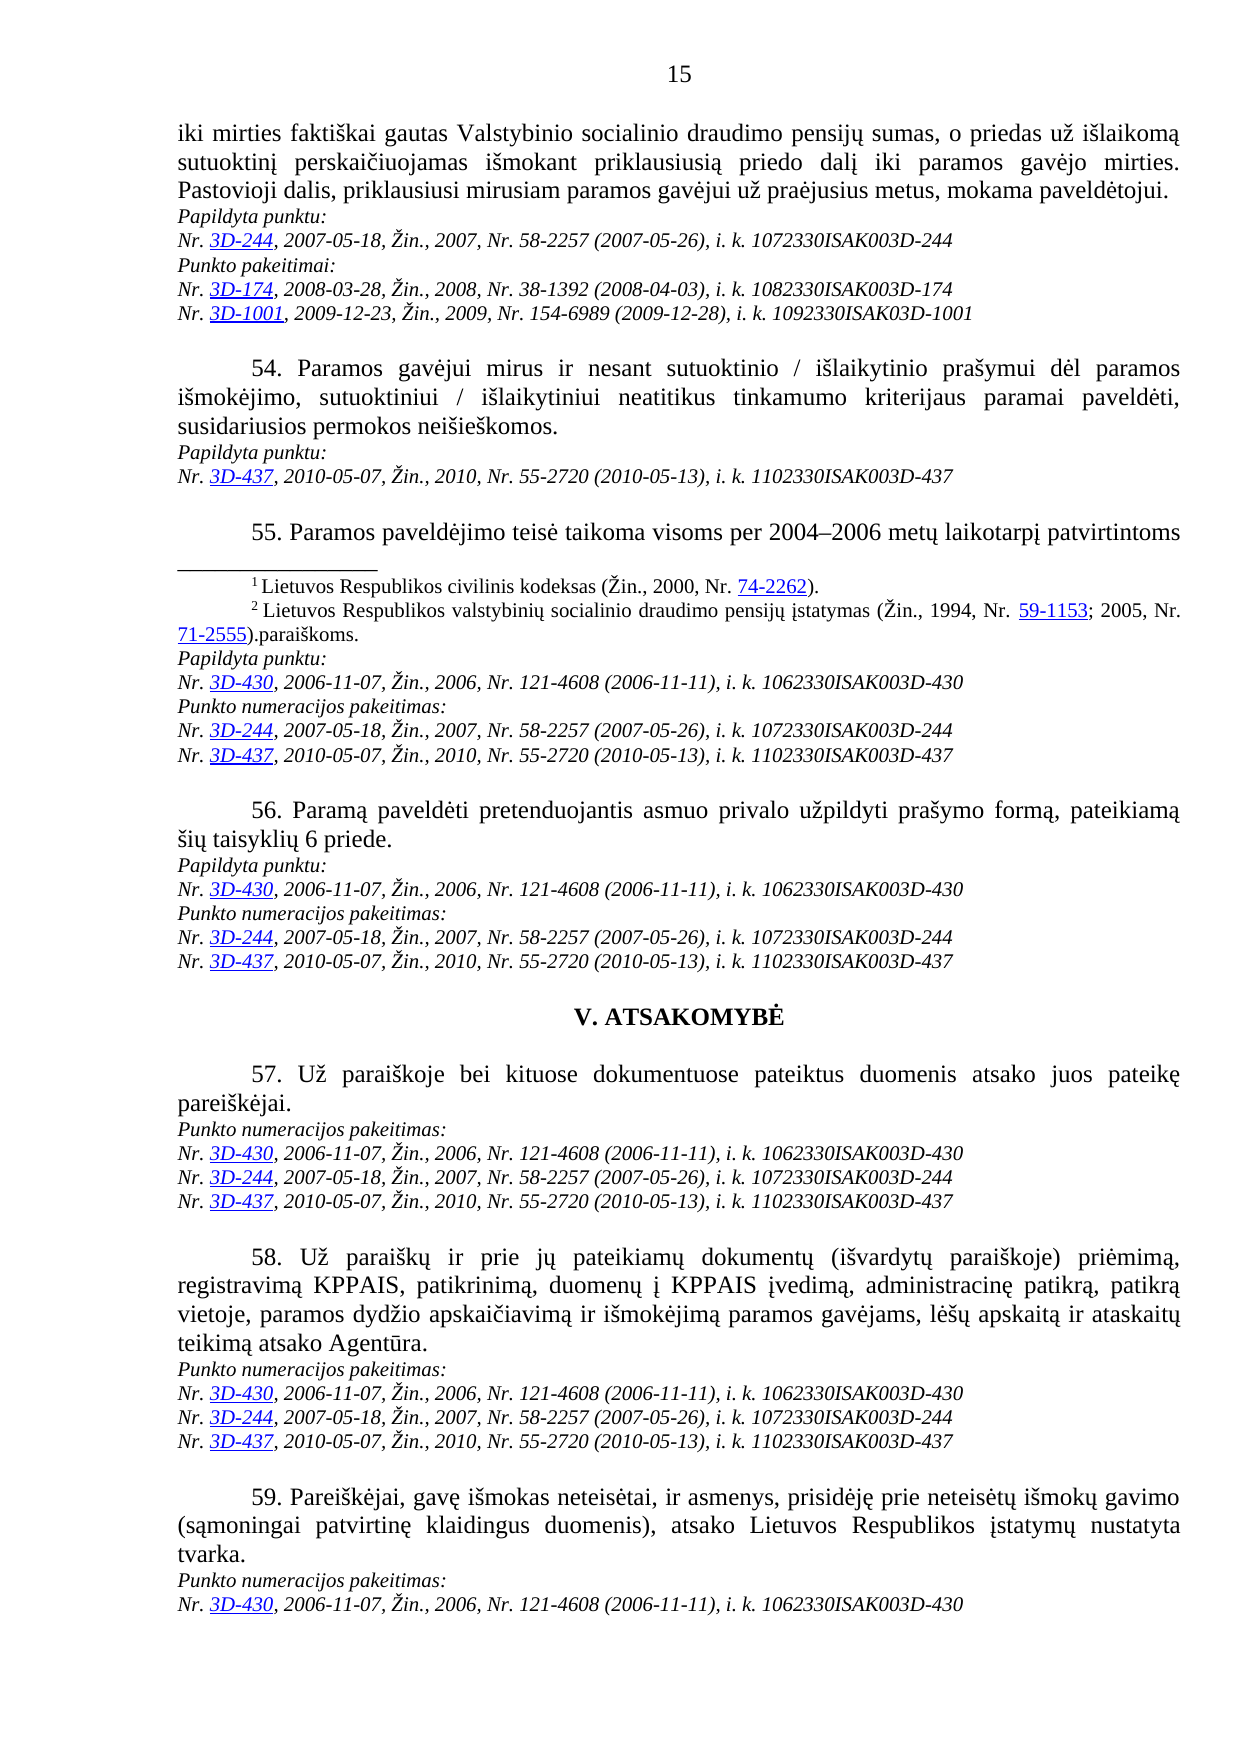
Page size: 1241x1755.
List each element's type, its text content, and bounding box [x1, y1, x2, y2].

text Nr. 3D-437, 2010-05-07, Žin., 2010, Nr. 55-2720 (2010-05-13), i. k. 1102330ISAK003D-437 [177, 464, 1181, 488]
text Punkto numeracijos pakeitimas: [177, 1117, 1181, 1141]
text Nr. 3D-174, 2008-03-28, Žin., 2008, Nr. 38-1392 (2008-04-03), i. k. 1082330ISAK003D-174 [177, 277, 1181, 301]
text 1 Lietuvos Respublikos civilinis kodeksas (Žin., 2000, Nr. 74-2262). [177, 574, 1181, 598]
text 56. Paramą paveldėti pretenduojantis asmuo privalo užpildyti prašymo formą, pateikiamą šių taisyklių 6 priede. [177, 795, 1181, 853]
text 59. Pareiškėjai, gavę išmokas neteisėtai, ir asmenys, prisidėję prie neteisėtų išmokų gavimo (sąmoningai patvirtinę klaidingus duomenis), atsako Lietuvos Respublikos įstatymų nustatyta tvarka. [177, 1482, 1181, 1568]
text Nr. 3D-430, 2006-11-07, Žin., 2006, Nr. 121-4608 (2006-11-11), i. k. 1062330ISAK003D-430 [177, 1381, 1181, 1405]
text Papildyta punktu: [177, 646, 1181, 670]
text 58. Už paraiškų ir prie jų pateikiamų dokumentų (išvardytų paraiškoje) priėmimą, registravimą KPPAIS, patikrinimą, duomenų į KPPAIS įvedimą, administracinę patikrą, patikrą vietoje, paramos dydžio apskaičiavimą ir išmokėjimą paramos gavėjams, lėšų apskaitą ir ataskaitų teikimą atsako Agentūra. [177, 1242, 1181, 1357]
text Punkto pakeitimai: [177, 252, 1181, 277]
text Nr. 3D-1001, 2009-12-23, Žin., 2009, Nr. 154-6989 (2009-12-28), i. k. 1092330ISAK03D-1001 [177, 301, 1181, 325]
text Nr. 3D-244, 2007-05-18, Žin., 2007, Nr. 58-2257 (2007-05-26), i. k. 1072330ISAK003D-244 [177, 925, 1181, 949]
text Nr. 3D-437, 2010-05-07, Žin., 2010, Nr. 55-2720 (2010-05-13), i. k. 1102330ISAK003D-437 [177, 742, 1181, 767]
text Punkto numeracijos pakeitimas: [177, 901, 1181, 925]
text Nr. 3D-430, 2006-11-07, Žin., 2006, Nr. 121-4608 (2006-11-11), i. k. 1062330ISAK003D-430 [177, 877, 1181, 901]
text Nr. 3D-430, 2006-11-07, Žin., 2006, Nr. 121-4608 (2006-11-11), i. k. 1062330ISAK003D-430 [177, 670, 1181, 694]
text Nr. 3D-437, 2010-05-07, Žin., 2010, Nr. 55-2720 (2010-05-13), i. k. 1102330ISAK003D-437 [177, 1189, 1181, 1213]
text Punkto numeracijos pakeitimas: [177, 694, 1181, 718]
text 57. Už paraiškoje bei kituose dokumentuose pateiktus duomenis atsako juos pateikę pareiškėjai. [177, 1059, 1181, 1117]
text iki mirties faktiškai gautas Valstybinio socialinio draudimo pensijų sumas, o priedas už išlaikomą sutuoktinį perskaičiuojamas išmokant priklausiusią priedo dalį iki paramos gavėjo mirties. Pastovioji dalis, priklausiusi mirusiam paramos gavėjui už praėjusius metus, mokama paveldėtojui. [177, 118, 1181, 204]
text 54. Paramos gavėjui mirus ir nesant sutuoktinio / išlaikytinio prašymui dėl paramos išmokėjimo, sutuoktiniui / išlaikytiniui neatitikus tinkamumo kriterijaus paramai paveldėti, susidariusios permokos neišieškomos. [177, 353, 1181, 440]
text Punkto numeracijos pakeitimas: [177, 1568, 1181, 1592]
text Nr. 3D-437, 2010-05-07, Žin., 2010, Nr. 55-2720 (2010-05-13), i. k. 1102330ISAK003D-437 [177, 949, 1181, 973]
text 2 Lietuvos Respublikos valstybinių socialinio draudimo pensijų įstatymas (Žin., 1994, Nr. 59-1153; 2005, Nr. 71-2555).paraiškoms. [177, 598, 1181, 646]
text Nr. 3D-244, 2007-05-18, Žin., 2007, Nr. 58-2257 (2007-05-26), i. k. 1072330ISAK003D-244 [177, 228, 1181, 252]
text 55. Paramos paveldėjimo teisė taikoma visoms per 2004–2006 metų laikotarpį patvirtintoms ________________ [177, 517, 1181, 574]
text V. ATSAKOMYBĖ [177, 1002, 1181, 1031]
text Punkto numeracijos pakeitimas: [177, 1357, 1181, 1381]
text Nr. 3D-244, 2007-05-18, Žin., 2007, Nr. 58-2257 (2007-05-26), i. k. 1072330ISAK003D-244 [177, 1165, 1181, 1189]
text Nr. 3D-244, 2007-05-18, Žin., 2007, Nr. 58-2257 (2007-05-26), i. k. 1072330ISAK003D-244 [177, 718, 1181, 742]
text Nr. 3D-430, 2006-11-07, Žin., 2006, Nr. 121-4608 (2006-11-11), i. k. 1062330ISAK003D-430 [177, 1592, 1181, 1616]
text Nr. 3D-430, 2006-11-07, Žin., 2006, Nr. 121-4608 (2006-11-11), i. k. 1062330ISAK003D-430 [177, 1141, 1181, 1165]
text Nr. 3D-244, 2007-05-18, Žin., 2007, Nr. 58-2257 (2007-05-26), i. k. 1072330ISAK003D-244 [177, 1405, 1181, 1429]
text Papildyta punktu: [177, 853, 1181, 877]
text Nr. 3D-437, 2010-05-07, Žin., 2010, Nr. 55-2720 (2010-05-13), i. k. 1102330ISAK003D-437 [177, 1429, 1181, 1453]
text Papildyta punktu: [177, 440, 1181, 464]
text Papildyta punktu: [177, 204, 1181, 228]
